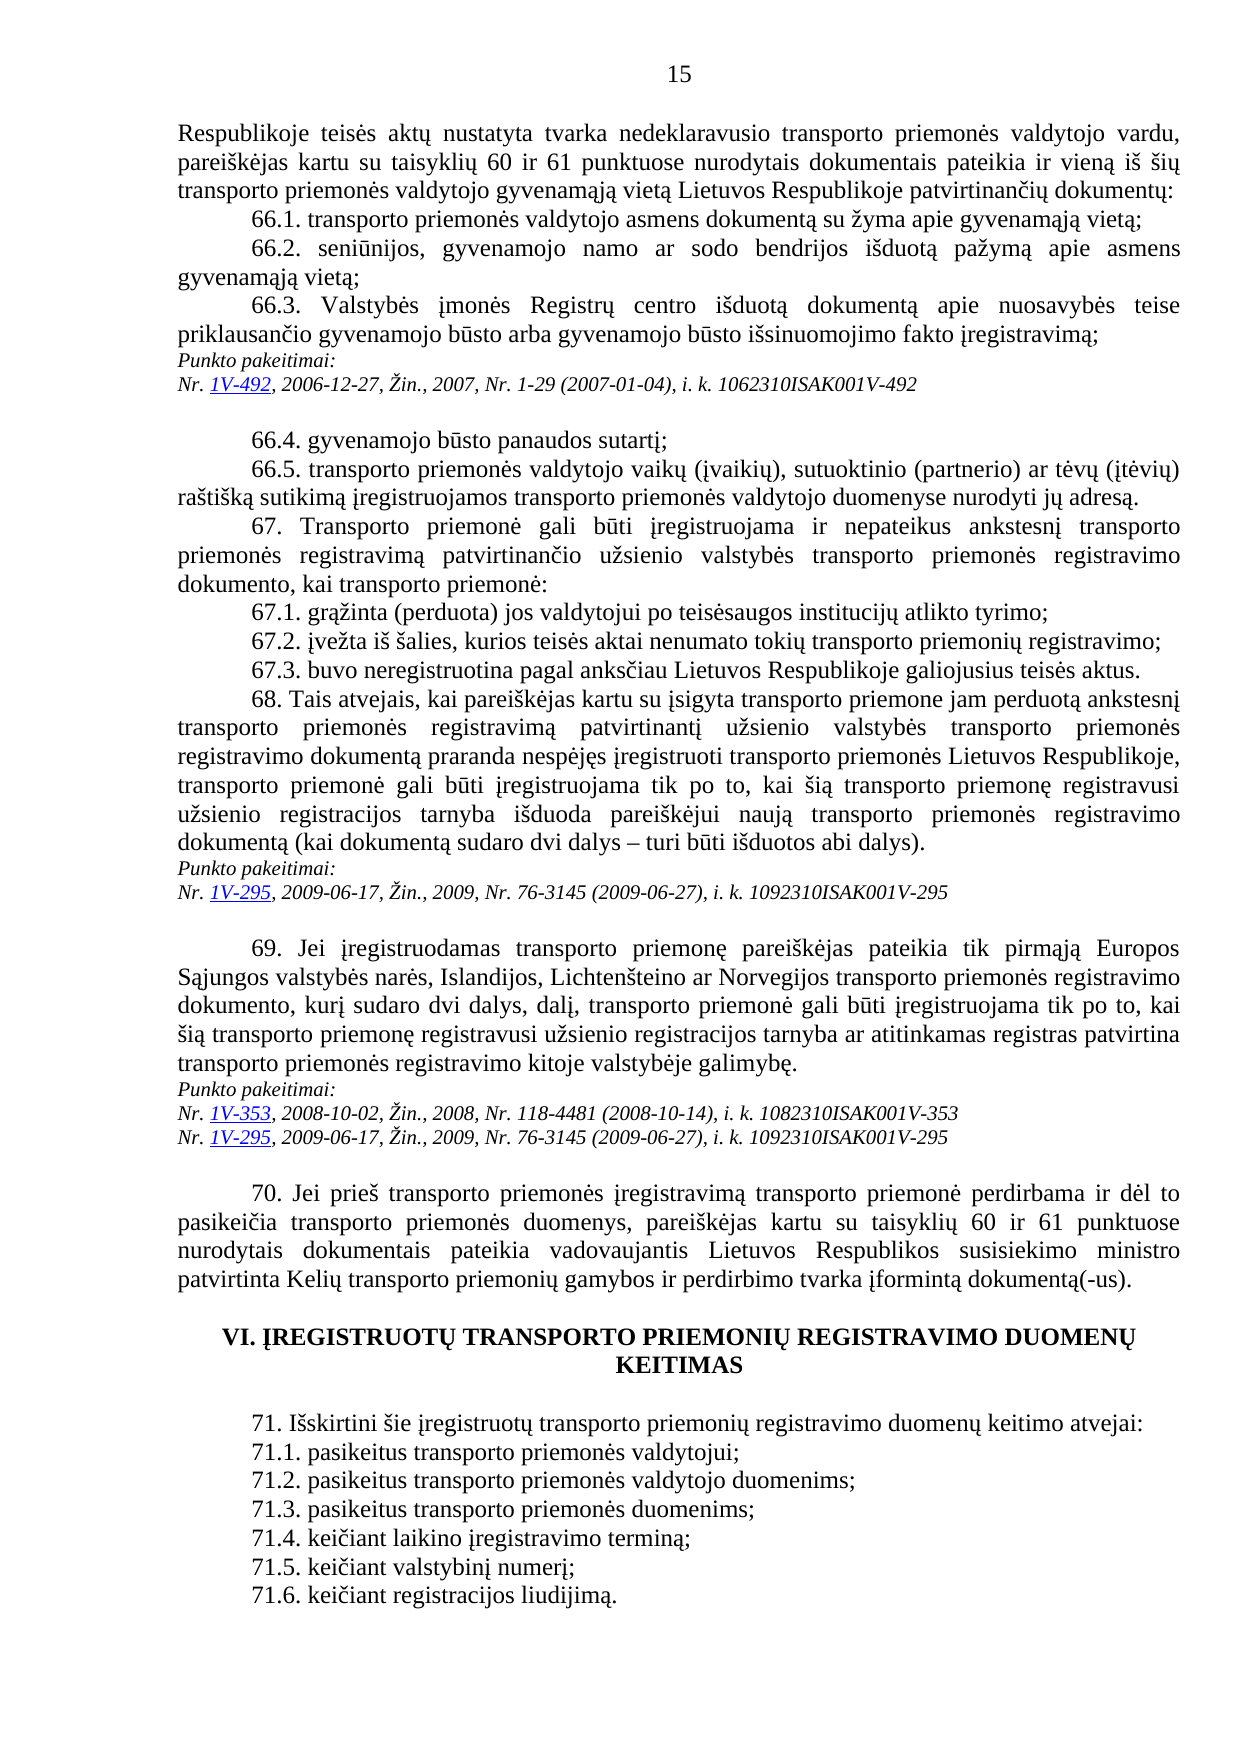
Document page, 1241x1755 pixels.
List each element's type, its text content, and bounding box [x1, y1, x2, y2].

text 66.5. transporto priemonės valdytojo vaikų (įvaikių), sutuoktinio (partnerio) ar tėvų (įtėvių) raštišką sutikimą įregistruojamos transporto priemonės valdytojo duomenyse nurodyti jų adresą. [177, 454, 1181, 511]
text 66.1. transporto priemonės valdytojo asmens dokumentą su žyma apie gyvenamąją vietą; [177, 204, 1181, 233]
text 71.3. pasikeitus transporto priemonės duomenims; [177, 1494, 1181, 1523]
text 71.1. pasikeitus transporto priemonės valdytojui; [177, 1437, 1181, 1465]
text 69. Jei įregistruodamas transporto priemonę pareiškėjas pateikia tik pirmąją Europos Sąjungos valstybės narės, Islandijos, Lichtenšteino ar Norvegijos transporto priemonės registravimo dokumento, kurį sudaro dvi dalys, dalį, transporto priemonė gali būti įregistruojama tik po to, kai šią transporto priemonę registravusi užsienio registracijos tarnyba ar atitinkamas registras patvirtina transporto priemonės registravimo kitoje valstybėje galimybę. [177, 933, 1181, 1077]
text Nr. 1V-492, 2006-12-27, Žin., 2007, Nr. 1-29 (2007-01-04), i. k. 1062310ISAK001V-492 [177, 372, 1181, 396]
text VI. ĮREGISTRUOTŲ TRANSPORTO PRIEMONIŲ REGISTRAVIMO DUOMENŲ KEITIMAS [177, 1322, 1181, 1379]
text 71.2. pasikeitus transporto priemonės valdytojo duomenims; [177, 1465, 1181, 1494]
text Punkto pakeitimai: [177, 1077, 1181, 1101]
text 66.3. Valstybės įmonės Registrų centro išduotą dokumentą apie nuosavybės teise priklausančio gyvenamojo būsto arba gyvenamojo būsto išsinuomojimo fakto įregistravimą; [177, 291, 1181, 348]
text 66.2. seniūnijos, gyvenamojo namo ar sodo bendrijos išduotą pažymą apie asmens gyvenamąją vietą; [177, 233, 1181, 291]
text 67.1. grąžinta (perduota) jos valdytojui po teisėsaugos institucijų atlikto tyrimo; [177, 597, 1181, 626]
text Nr. 1V-353, 2008-10-02, Žin., 2008, Nr. 118-4481 (2008-10-14), i. k. 1082310ISAK001V-353 [177, 1101, 1181, 1125]
text 66.4. gyvenamojo būsto panaudos sutartį; [177, 425, 1181, 454]
text 71. Išskirtini šie įregistruotų transporto priemonių registravimo duomenų keitimo atvejai: [177, 1408, 1181, 1437]
text 67. Transporto priemonė gali būti įregistruojama ir nepateikus ankstesnį transporto priemonės registravimą patvirtinančio užsienio valstybės transporto priemonės registravimo dokumento, kai transporto priemonė: [177, 511, 1181, 597]
text Respublikoje teisės aktų nustatyta tvarka nedeklaravusio transporto priemonės valdytojo vardu, pareiškėjas kartu su taisyklių 60 ir 61 punktuose nurodytais dokumentais pateikia ir vieną iš šių transporto priemonės valdytojo gyvenamąją vietą Lietuvos Respublikoje patvirtinančių dokumentų: [177, 118, 1181, 204]
text 71.6. keičiant registracijos liudijimą. [177, 1580, 1181, 1609]
text 70. Jei prieš transporto priemonės įregistravimą transporto priemonė perdirbama ir dėl to pasikeičia transporto priemonės duomenys, pareiškėjas kartu su taisyklių 60 ir 61 punktuose nurodytais dokumentais pateikia vadovaujantis Lietuvos Respublikos susisiekimo ministro patvirtinta Kelių transporto priemonių gamybos ir perdirbimo tvarka įformintą dokumentą(-us). [177, 1178, 1181, 1293]
text Punkto pakeitimai: [177, 348, 1181, 372]
text 71.4. keičiant laikino įregistravimo terminą; [177, 1523, 1181, 1552]
text 67.2. įvežta iš šalies, kurios teisės aktai nenumato tokių transporto priemonių registravimo; [177, 626, 1181, 655]
text 67.3. buvo neregistruotina pagal anksčiau Lietuvos Respublikoje galiojusius teisės aktus. [177, 655, 1181, 684]
text 71.5. keičiant valstybinį numerį; [177, 1552, 1181, 1580]
text 68. Tais atvejais, kai pareiškėjas kartu su įsigyta transporto priemone jam perduotą ankstesnį transporto priemonės registravimą patvirtinantį užsienio valstybės transporto priemonės registravimo dokumentą praranda nespėjęs įregistruoti transporto priemonės Lietuvos Respublikoje, transporto priemonė gali būti įregistruojama tik po to, kai šią transporto priemonę registravusi užsienio registracijos tarnyba išduoda pareiškėjui naują transporto priemonės registravimo dokumentą (kai dokumentą sudaro dvi dalys – turi būti išduotos abi dalys). [177, 684, 1181, 856]
text Punkto pakeitimai: [177, 856, 1181, 880]
text Nr. 1V-295, 2009-06-17, Žin., 2009, Nr. 76-3145 (2009-06-27), i. k. 1092310ISAK001V-295 [177, 1125, 1181, 1149]
text Nr. 1V-295, 2009-06-17, Žin., 2009, Nr. 76-3145 (2009-06-27), i. k. 1092310ISAK001V-295 [177, 880, 1181, 904]
